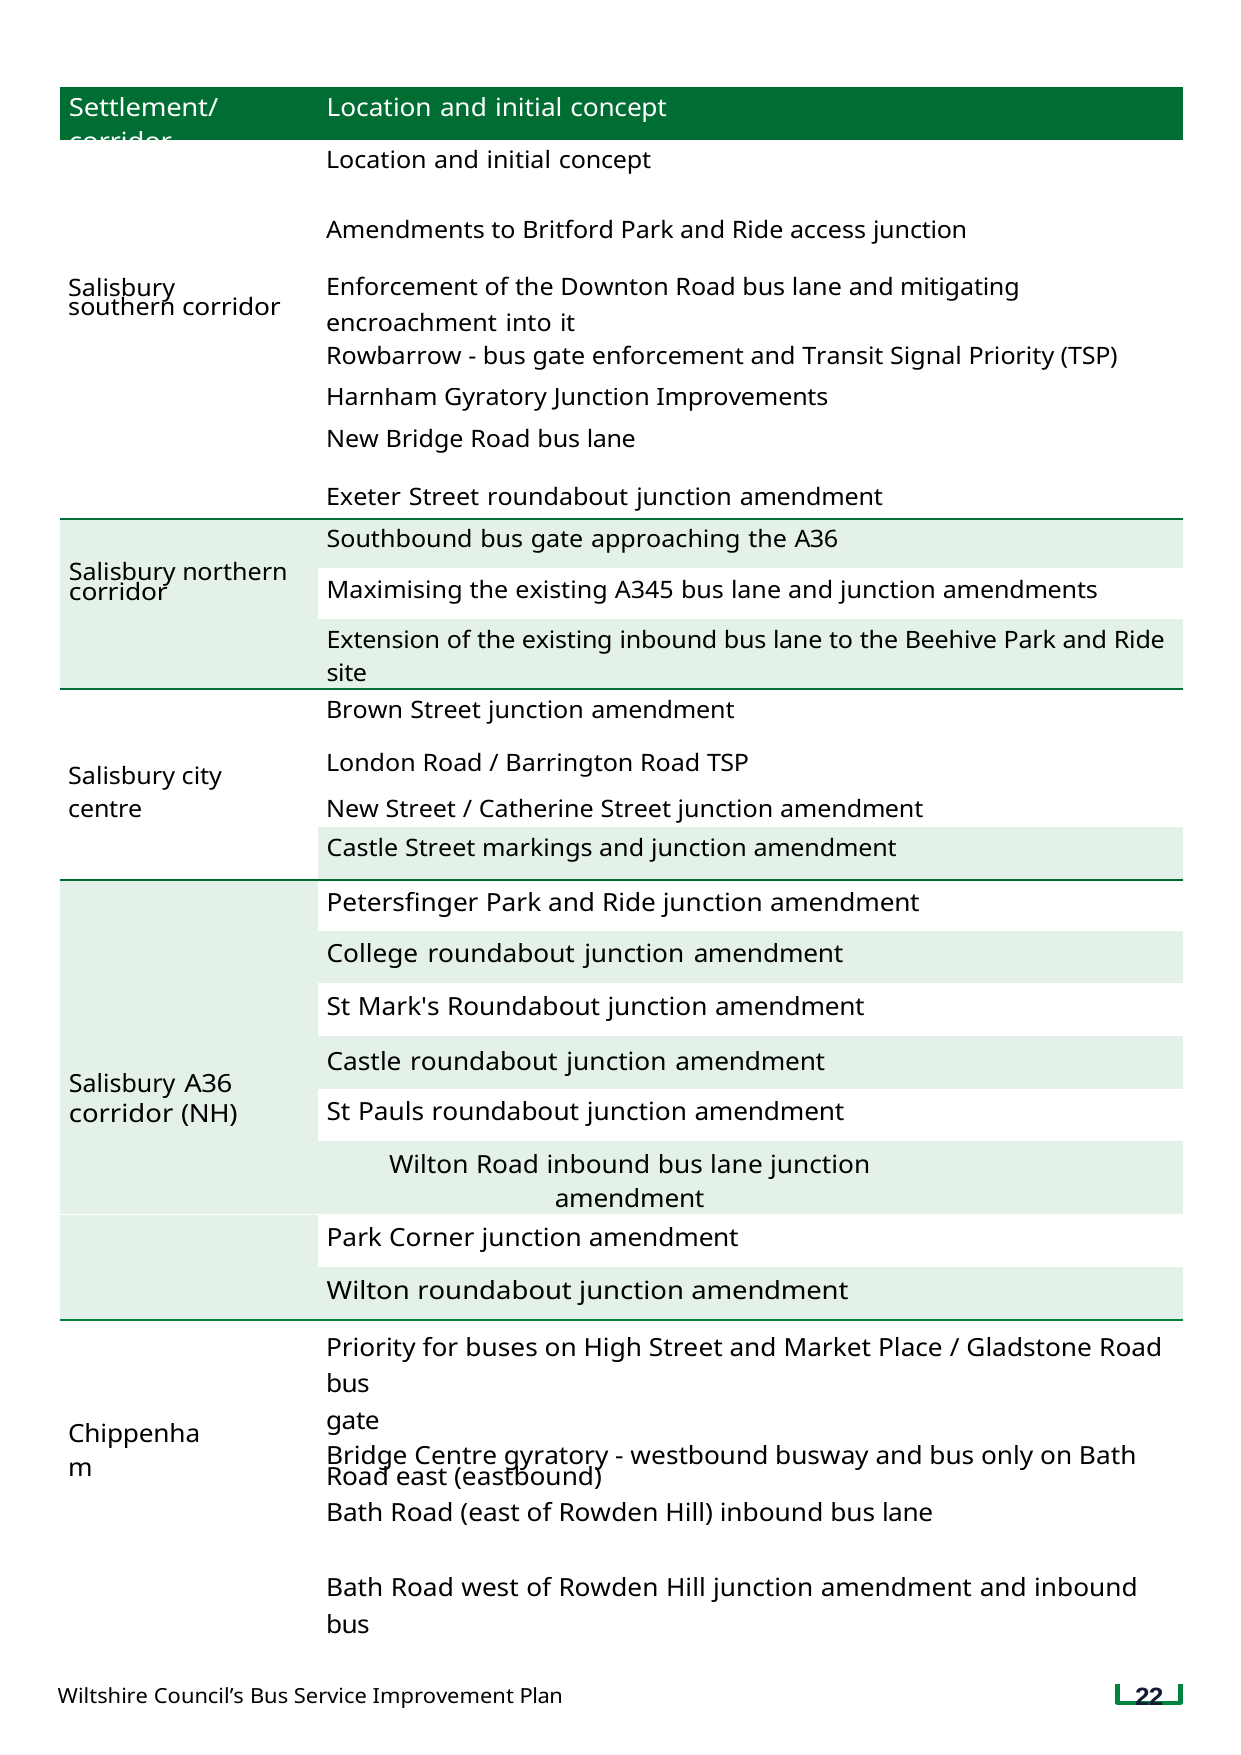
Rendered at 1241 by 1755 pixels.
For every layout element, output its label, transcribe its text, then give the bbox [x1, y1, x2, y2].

table_header Location and initial concept [314, 87, 1183, 140]
table_cell Extension of the existing inbound bus lane to the Beehive Park and Ride site [318, 619, 1183, 688]
table_header Settlement/corridor [60, 87, 314, 140]
text Amendments to Britford Park and Ride access junction [326, 213, 1183, 246]
text Brown Street junction amendment [326, 693, 1197, 725]
text Salisbury city centre [68, 759, 297, 824]
text Chippenham [68, 1416, 223, 1484]
text gate [317, 1400, 1197, 1505]
table_cell [60, 983, 318, 1036]
table_cell St Mark's Roundabout junction amendment [318, 983, 1183, 1036]
text Bath Road (east of Rowden Hill) inbound bus lane [326, 1494, 1197, 1529]
table_cell Park Corner junction amendment [318, 1215, 1183, 1267]
table_cell [60, 881, 318, 931]
table_header Southbound bus gate approaching the A36 [318, 520, 1183, 568]
table_cell St Pauls roundabout junction amendment [318, 1089, 1183, 1141]
text New Bridge Road bus lane [326, 422, 1183, 455]
table_cell [60, 1215, 318, 1267]
text [317, 742, 1183, 795]
table_header Salisbury northern corridor [60, 520, 318, 688]
text Location and initial concept [326, 143, 1197, 176]
text Bridge Centre gyratory - westbound busway and bus only on Bath Road east (eastbound) [326, 1446, 1183, 1492]
table_cell Maximising the existing A345 bus lane and junction amendments [318, 568, 1183, 619]
table_cell corridor (NH) [60, 1089, 318, 1141]
text London Road / Barrington Road TSP [326, 746, 1183, 778]
text Exeter Street roundabout junction amendment [326, 479, 1197, 512]
table_cell Petersfinger Park and Ride junction amendment [318, 881, 1183, 931]
text Wiltshire Council’s Bus Service Improvement Plan 22 [57, 1680, 1197, 1711]
text Salisbury southern corridor [68, 278, 283, 323]
table_cell College roundabout junction amendment [60, 931, 1183, 983]
table_cell Wilton Road inbound bus lane junction amendment [60, 1141, 1183, 1214]
text Enforcement of the Downton Road bus lane and mitigating [326, 268, 1197, 303]
text Rowbarrow - bus gate enforcement and Transit Signal Priority (TSP) [326, 339, 1183, 371]
table_header Castle Street markings and junction amendment [318, 827, 1183, 879]
text encroachment into it [317, 303, 1197, 388]
table_cell Salisbury A36 Castle roundabout junction amendment [60, 1036, 1183, 1089]
text Bath Road west of Rowden Hill junction amendment and inbound bus [326, 1567, 1183, 1635]
text Priority for buses on High Street and Market Place / Gladstone Road bus [326, 1327, 1197, 1400]
text New Street / Catherine Street junction amendment [326, 792, 1197, 824]
table_header [60, 827, 318, 879]
text Harnham Gyratory Junction Improvements [326, 380, 1197, 413]
table_cell Wilton roundabout junction amendment [60, 1267, 1183, 1319]
